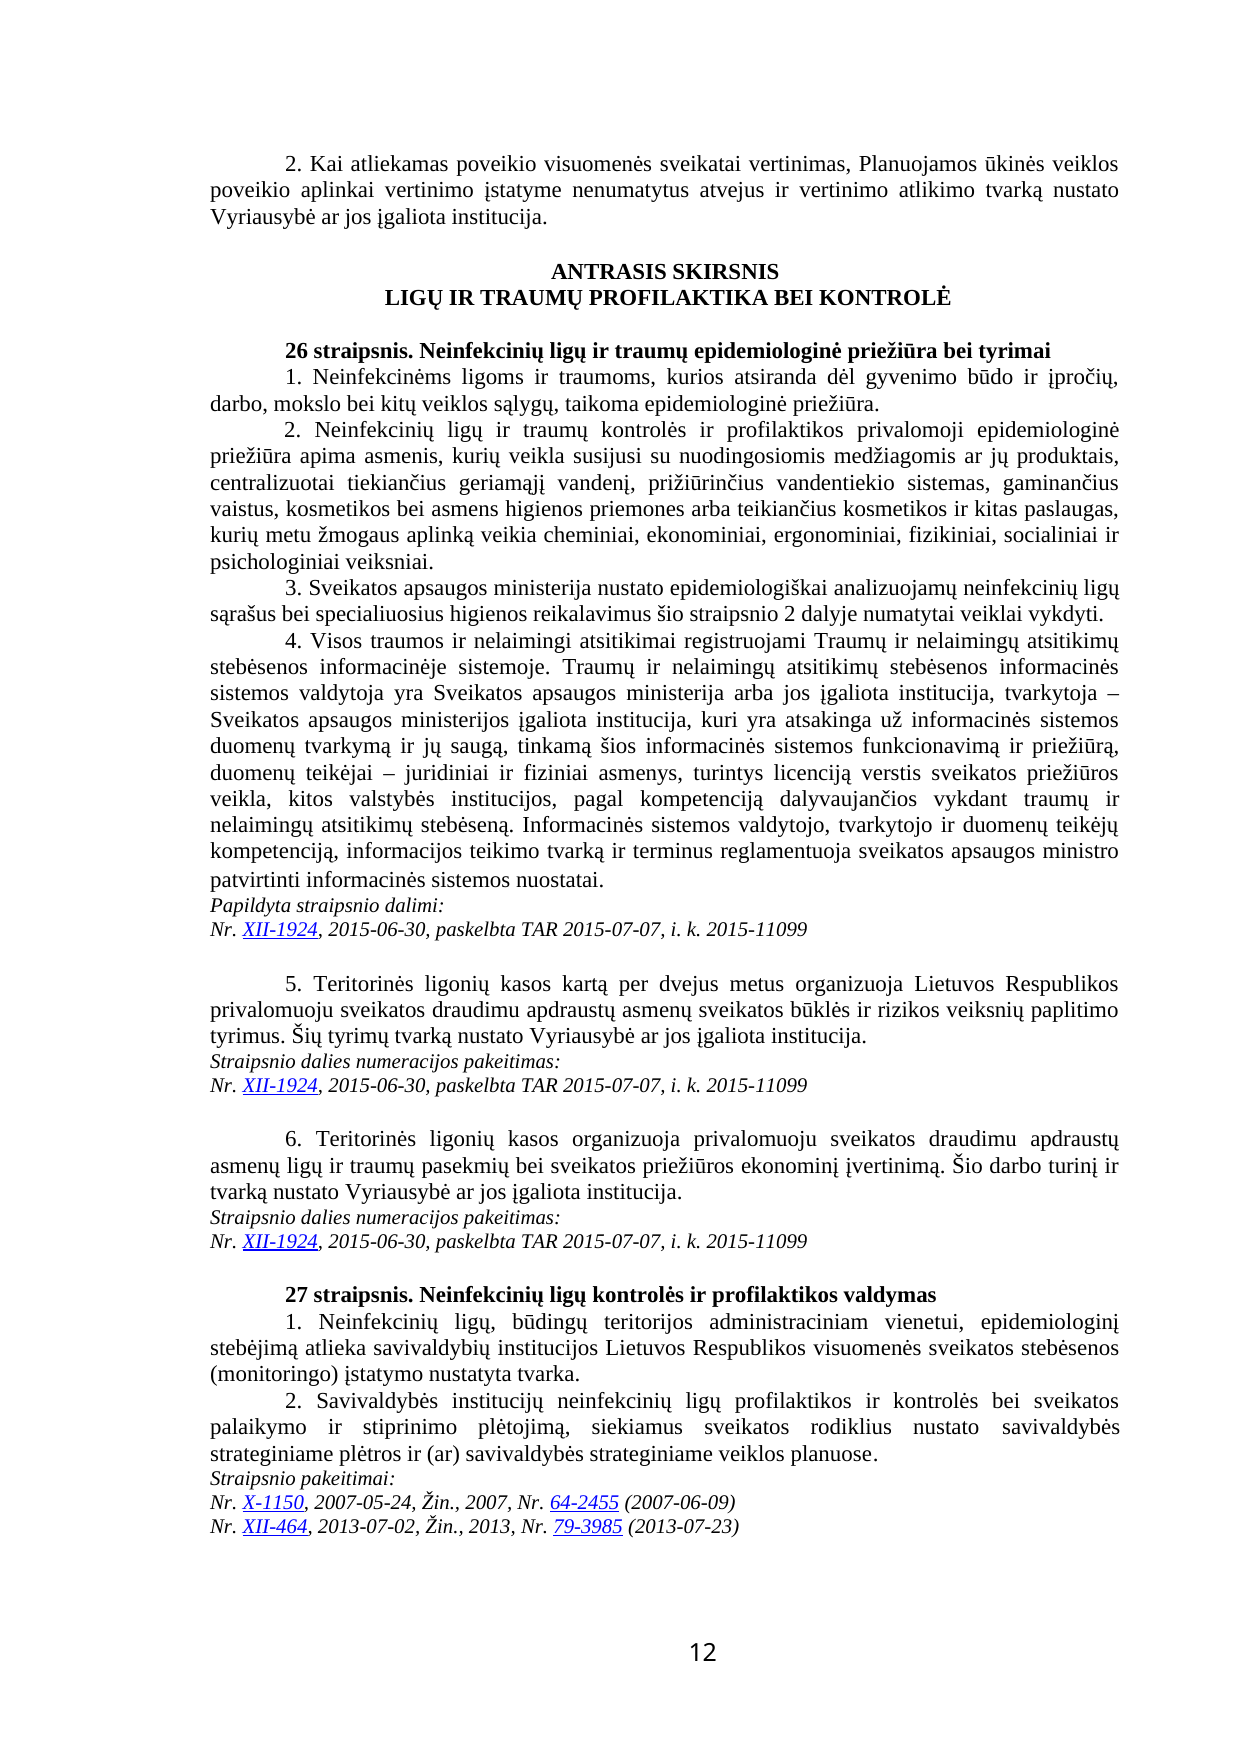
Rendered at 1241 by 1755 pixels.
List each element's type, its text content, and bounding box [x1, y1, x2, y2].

text 2. Neinfekcinių ligų ir traumų kontrolės ir profilaktikos privalomoji epidemiologinė priežiūra apima asmenis, kurių veikla susijusi su nuodingosiomis medžiagomis ar jų produktais, centralizuotai tiekiančius geriamąjį vandenį, prižiūrinčius vandentiekio sistemas, gaminančius vaistus, kosmetikos bei asmens higienos priemones arba teikiančius kosmetikos ir kitas paslaugas, kurių metu žmogaus aplinką veikia cheminiai, ekonominiai, ergonominiai, fizikiniai, socialiniai ir psichologiniai veiksniai. [210, 416, 1120, 574]
text Nr. XII-1924, 2015-06-30, paskelbta TAR 2015-07-07, i. k. 2015-11099 [210, 1073, 1120, 1097]
text LIGŲ IR TRAUMŲ PROFILAKTIKA BEI KONTROLĖ [210, 284, 1120, 311]
text 4. Visos traumos ir nelaimingi atsitikimai registruojami Traumų ir nelaimingų atsitikimų stebėsenos informacinėje sistemoje. Traumų ir nelaimingų atsitikimų stebėsenos informacinės sistemos valdytoja yra Sveikatos apsaugos ministerija arba jos įgaliota institucija, tvarkytoja – Sveikatos apsaugos ministerijos įgaliota institucija, kuri yra atsakinga už informacinės sistemos duomenų tvarkymą ir jų saugą, tinkamą šios informacinės sistemos funkcionavimą ir priežiūrą, duomenų teikėjai – juridiniai ir fiziniai asmenys, turintys licenciją verstis sveikatos priežiūros veikla, kitos valstybės institucijos, pagal kompetenciją dalyvaujančios vykdant traumų ir nelaimingų atsitikimų stebėseną. Informacinės sistemos valdytojo, tvarkytojo ir duomenų teikėjų kompetenciją, informacijos teikimo tvarką ir terminus reglamentuoja sveikatos apsaugos ministro patvirtinti informacinės sistemos nuostatai. [210, 627, 1120, 893]
text antrasis skirsnis [210, 258, 1120, 284]
text 2. Savivaldybės institucijų neinfekcinių ligų profilaktikos ir kontrolės bei sveikatos palaikymo ir stiprinimo plėtojimą, siekiamus sveikatos rodiklius nustato savivaldybės strateginiame plėtros ir (ar) savivaldybės strateginiame veiklos planuose. [210, 1387, 1120, 1466]
text 3. Sveikatos apsaugos ministerija nustato epidemiologiškai analizuojamų neinfekcinių ligų sąrašus bei specialiuosius higienos reikalavimus šio straipsnio 2 dalyje numatytai veiklai vykdyti. [210, 574, 1120, 627]
text Papildyta straipsnio dalimi: [210, 893, 1120, 917]
text 5. Teritorinės ligonių kasos kartą per dvejus metus organizuoja Lietuvos Respublikos privalomuoju sveikatos draudimu apdraustų asmenų sveikatos būklės ir rizikos veiksnių paplitimo tyrimus. Šių tyrimų tvarką nustato Vyriausybė ar jos įgaliota institucija. [210, 969, 1120, 1049]
text 26 straipsnis. Neinfekcinių ligų ir traumų epidemiologinė priežiūra bei tyrimai [285, 337, 1120, 363]
text Nr. XII-1924, 2015-06-30, paskelbta TAR 2015-07-07, i. k. 2015-11099 [210, 917, 1120, 941]
text 1. Neinfekcinių ligų, būdingų teritorijos administraciniam vienetui, epidemiologinį stebėjimą atlieka savivaldybių institucijos Lietuvos Respublikos visuomenės sveikatos stebėsenos (monitoringo) įstatymo nustatyta tvarka. [210, 1308, 1120, 1387]
text Straipsnio dalies numeracijos pakeitimas: [210, 1049, 1120, 1073]
text Nr. XII-464, 2013-07-02, Žin., 2013, Nr. 79-3985 (2013-07-23) [210, 1514, 1120, 1538]
text Straipsnio pakeitimai: [210, 1466, 1120, 1490]
text 6. Teritorinės ligonių kasos organizuoja privalomuoju sveikatos draudimu apdraustų asmenų ligų ir traumų pasekmių bei sveikatos priežiūros ekonominį įvertinimą. Šio darbo turinį ir tvarką nustato Vyriausybė ar jos įgaliota institucija. [210, 1126, 1120, 1204]
text Straipsnio dalies numeracijos pakeitimas: [210, 1204, 1120, 1229]
text 2. Kai atliekamas poveikio visuomenės sveikatai vertinimas, Planuojamos ūkinės veiklos poveikio aplinkai vertinimo įstatyme nenumatytus atvejus ir vertinimo atlikimo tvarką nustato Vyriausybė ar jos įgaliota institucija. [210, 150, 1120, 229]
text 27 straipsnis. Neinfekcinių ligų kontrolės ir profilaktikos valdymas [210, 1281, 1120, 1308]
text Nr. X-1150, 2007-05-24, Žin., 2007, Nr. 64-2455 (2007-06-09) [210, 1490, 1120, 1514]
text 1. Neinfekcinėms ligoms ir traumoms, kurios atsiranda dėl gyvenimo būdo ir įpročių, darbo, mokslo bei kitų veiklos sąlygų, taikoma epidemiologinė priežiūra. [210, 363, 1120, 416]
text Nr. XII-1924, 2015-06-30, paskelbta TAR 2015-07-07, i. k. 2015-11099 [210, 1229, 1120, 1253]
